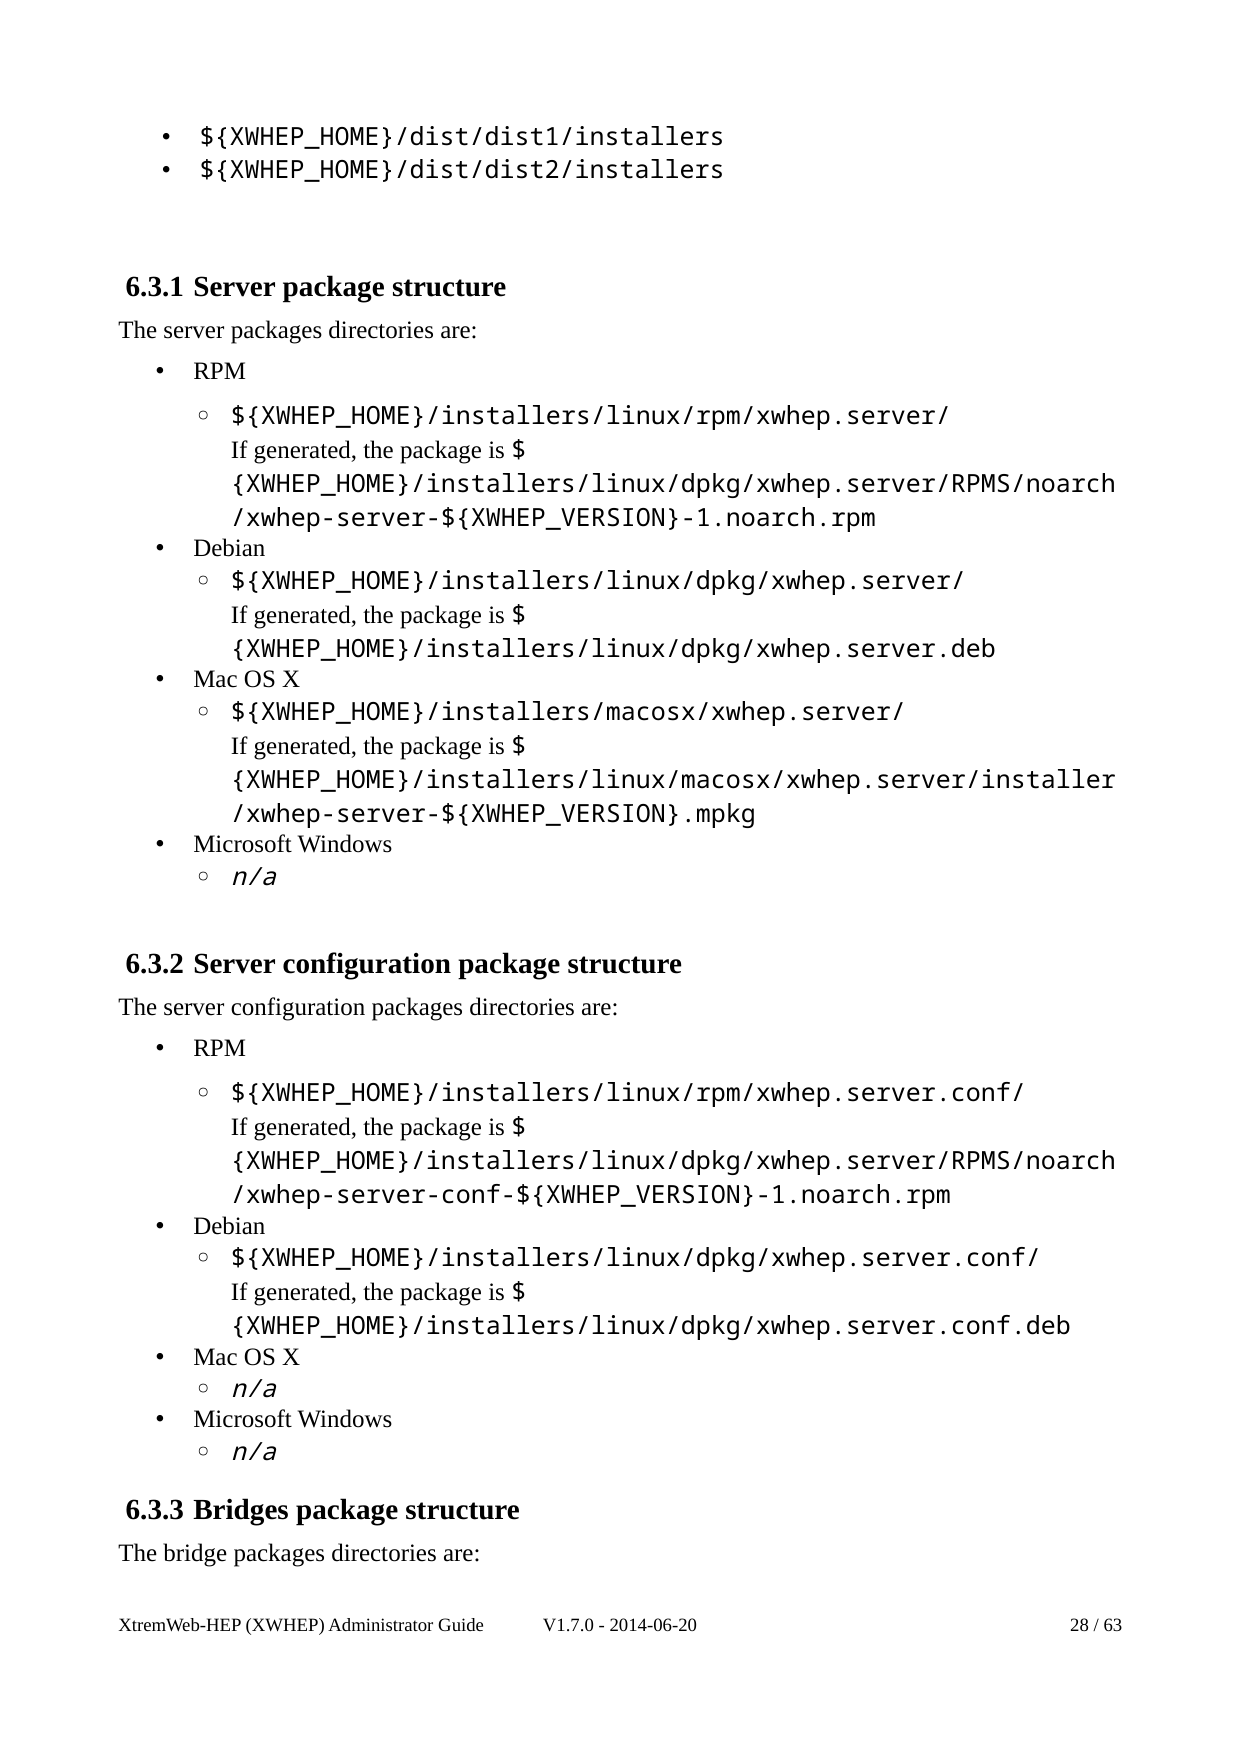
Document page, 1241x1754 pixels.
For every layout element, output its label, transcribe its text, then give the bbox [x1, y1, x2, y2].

list RPM [156, 356, 1122, 385]
subtitle Server configuration package structure [118, 946, 1122, 979]
list n/a [193, 1433, 1122, 1467]
list RPM [156, 1033, 1122, 1062]
list Microsoft Windows [156, 829, 1122, 858]
list n/a [193, 858, 1122, 892]
list ${XWHEP_HOME}/installers/linux/dpkg/xwhep.server/ If generated, the package is ${XWHEP_HOME}/installers/linux/dpkg/xwhep.server.deb [193, 562, 1122, 664]
list Mac OS X [156, 664, 1122, 693]
text The server packages directories are: [118, 315, 1122, 343]
list Debian [156, 1211, 1122, 1239]
list ${XWHEP_HOME}/installers/linux/rpm/xwhep.server/ If generated, the package is ${XWHEP_HOME}/installers/linux/dpkg/xwhep.server/RPMS/noarch/xwhep-server-${XWHEP_VERSION}-1.noarch.rpm [193, 397, 1122, 533]
list ${XWHEP_HOME}/installers/linux/rpm/xwhep.server.conf/ If generated, the package is ${XWHEP_HOME}/installers/linux/dpkg/xwhep.server/RPMS/noarch/xwhep-server-conf-${XWHEP_VERSION}-1.noarch.rpm [193, 1074, 1122, 1211]
text The bridge packages directories are: [118, 1538, 1122, 1567]
subtitle Bridges package structure [118, 1492, 1122, 1526]
list Microsoft Windows [156, 1404, 1122, 1433]
list n/a [193, 1371, 1122, 1404]
text The server configuration packages directories are: [118, 992, 1122, 1021]
list ${XWHEP_HOME}/installers/linux/dpkg/xwhep.server.conf/ If generated, the package is ${XWHEP_HOME}/installers/linux/dpkg/xwhep.server.conf.deb [193, 1239, 1122, 1342]
list ${XWHEP_HOME}/dist/dist1/installers [162, 118, 1122, 152]
list Mac OS X [156, 1342, 1122, 1371]
list Debian [156, 533, 1122, 562]
list ${XWHEP_HOME}/installers/macosx/xwhep.server/ If generated, the package is ${XWHEP_HOME}/installers/linux/macosx/xwhep.server/installer/xwhep-server-${XWHEP_VERSION}.mpkg [193, 693, 1122, 829]
subtitle Server package structure [118, 269, 1122, 302]
list ${XWHEP_HOME}/dist/dist2/installers [162, 152, 1122, 186]
